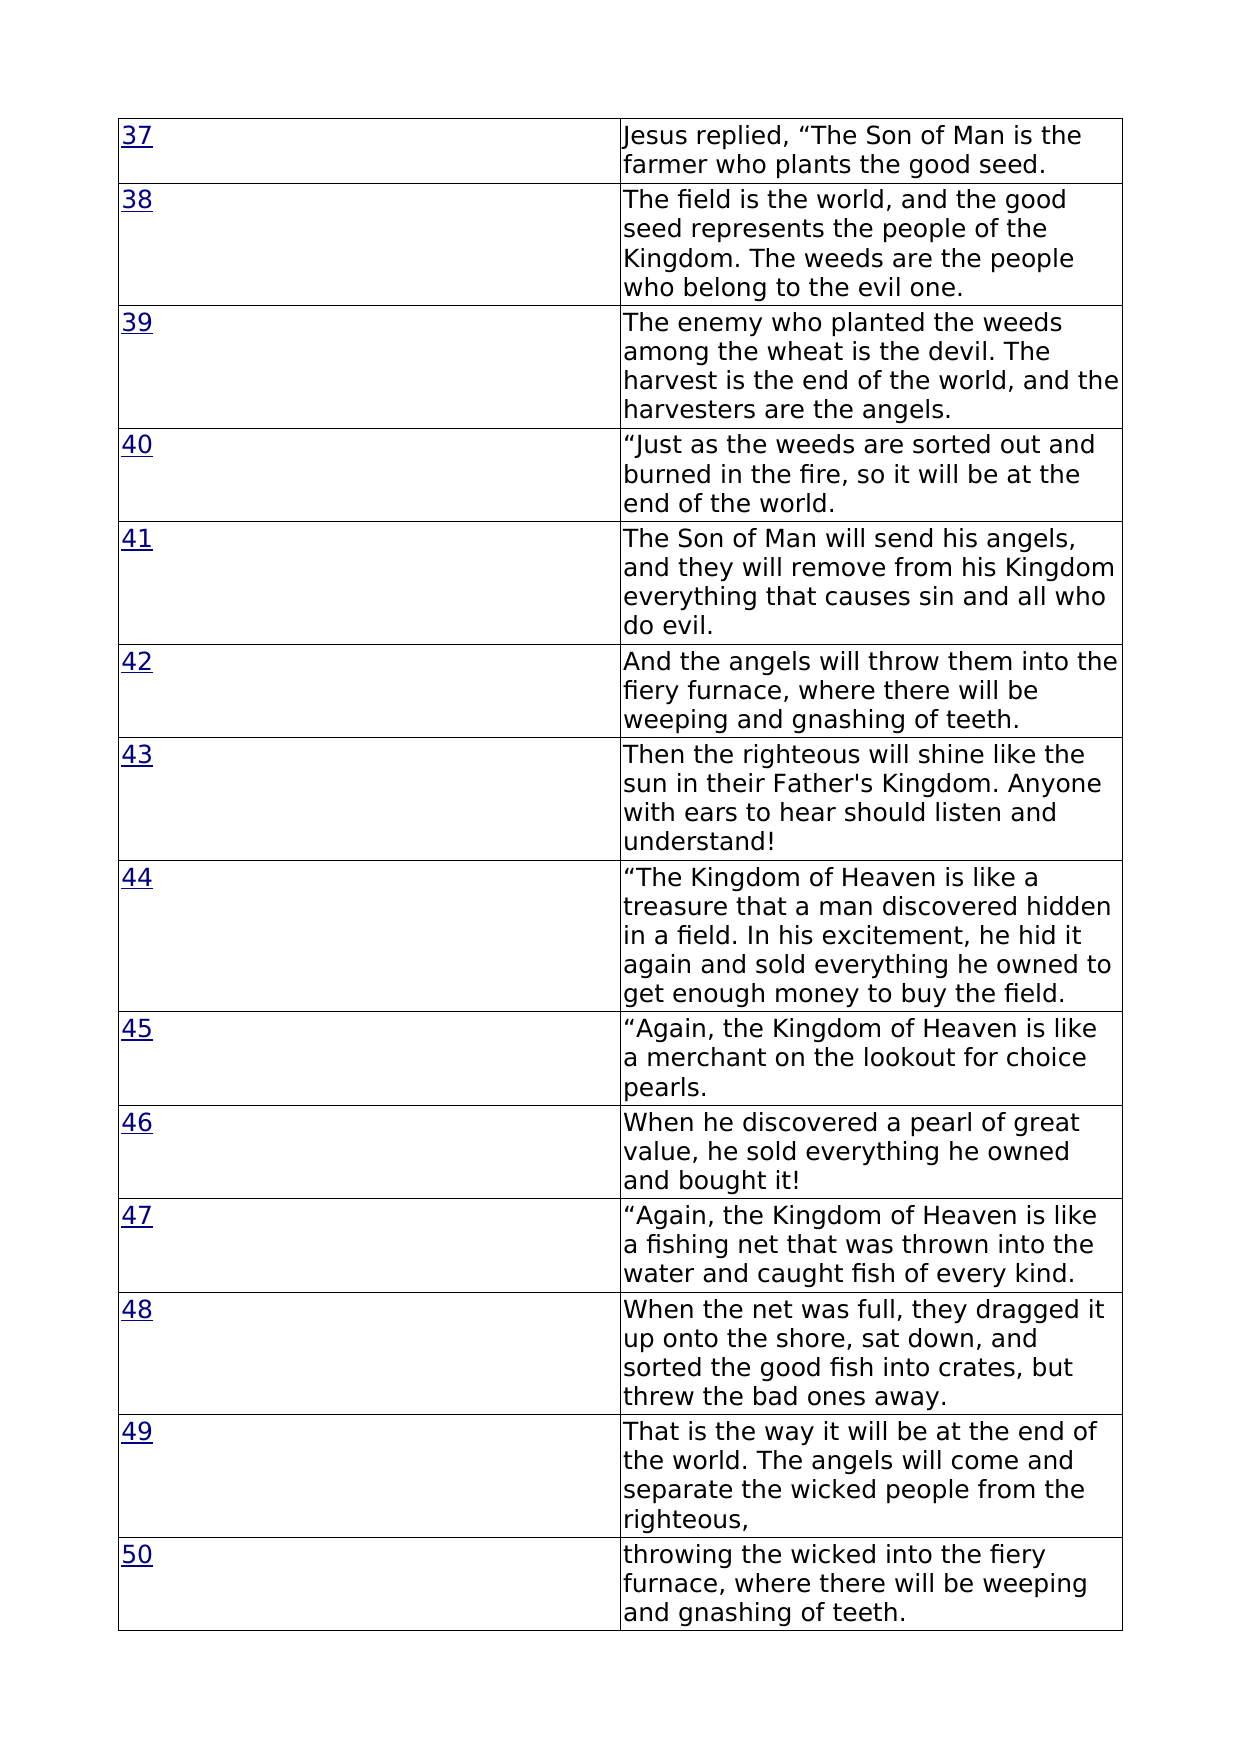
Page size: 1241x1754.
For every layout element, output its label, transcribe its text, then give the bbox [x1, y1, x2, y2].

table_cell throwing the wicked into the fiery furnace, where there will be weeping and gnashing of teeth. [621, 1538, 1122, 1630]
table_cell “Again, the Kingdom of Heaven is like a merchant on the lookout for choice pearls. [621, 1012, 1122, 1105]
table_cell 40 [119, 429, 620, 521]
table_cell When the net was full, they dragged it up onto the shore, sat down, and sorted the good fish into crates, but threw the bad ones away. [621, 1293, 1122, 1414]
table_cell 50 [119, 1538, 620, 1630]
table_cell And the angels will throw them into the fiery furnace, where there will be weeping and gnashing of teeth. [621, 645, 1122, 737]
table_cell 43 [119, 738, 620, 860]
table_cell 42 [119, 645, 620, 737]
table_cell 49 [119, 1415, 620, 1537]
table_cell The enemy who planted the weeds among the wheat is the devil. The harvest is the end of the world, and the harvesters are the angels. [621, 306, 1122, 428]
table_cell 38 [119, 184, 620, 305]
table_cell 44 [119, 861, 620, 1011]
table_cell 45 [119, 1012, 620, 1105]
table_cell “Again, the Kingdom of Heaven is like a fishing net that was thrown into the water and caught fish of every kind. [621, 1199, 1122, 1292]
table_cell That is the way it will be at the end of the world. The angels will come and separate the wicked people from the righteous, [621, 1415, 1122, 1537]
table_cell 47 [119, 1199, 620, 1292]
table_cell When he discovered a pearl of great value, he sold everything he owned and bought it! [621, 1106, 1122, 1198]
table_cell 46 [119, 1106, 620, 1198]
table_cell The Son of Man will send his angels, and they will remove from his Kingdom everything that causes sin and all who do evil. [621, 522, 1122, 644]
table_cell The field is the world, and the good seed represents the people of the Kingdom. The weeds are the people who belong to the evil one. [621, 184, 1122, 305]
table_cell 41 [119, 522, 620, 644]
table_cell Then the righteous will shine like the sun in their Father's Kingdom. Anyone with ears to hear should listen and understand! [621, 738, 1122, 860]
table_cell Jesus replied, “The Son of Man is the farmer who plants the good seed. [621, 119, 1122, 182]
table_cell 48 [119, 1293, 620, 1414]
table_cell “The Kingdom of Heaven is like a treasure that a man discovered hidden in a field. In his excitement, he hid it again and sold everything he owned to get enough money to buy the field. [621, 861, 1122, 1011]
table_cell 37 [119, 119, 620, 182]
table_cell 39 [119, 306, 620, 428]
table_cell “Just as the weeds are sorted out and burned in the fire, so it will be at the end of the world. [621, 429, 1122, 521]
